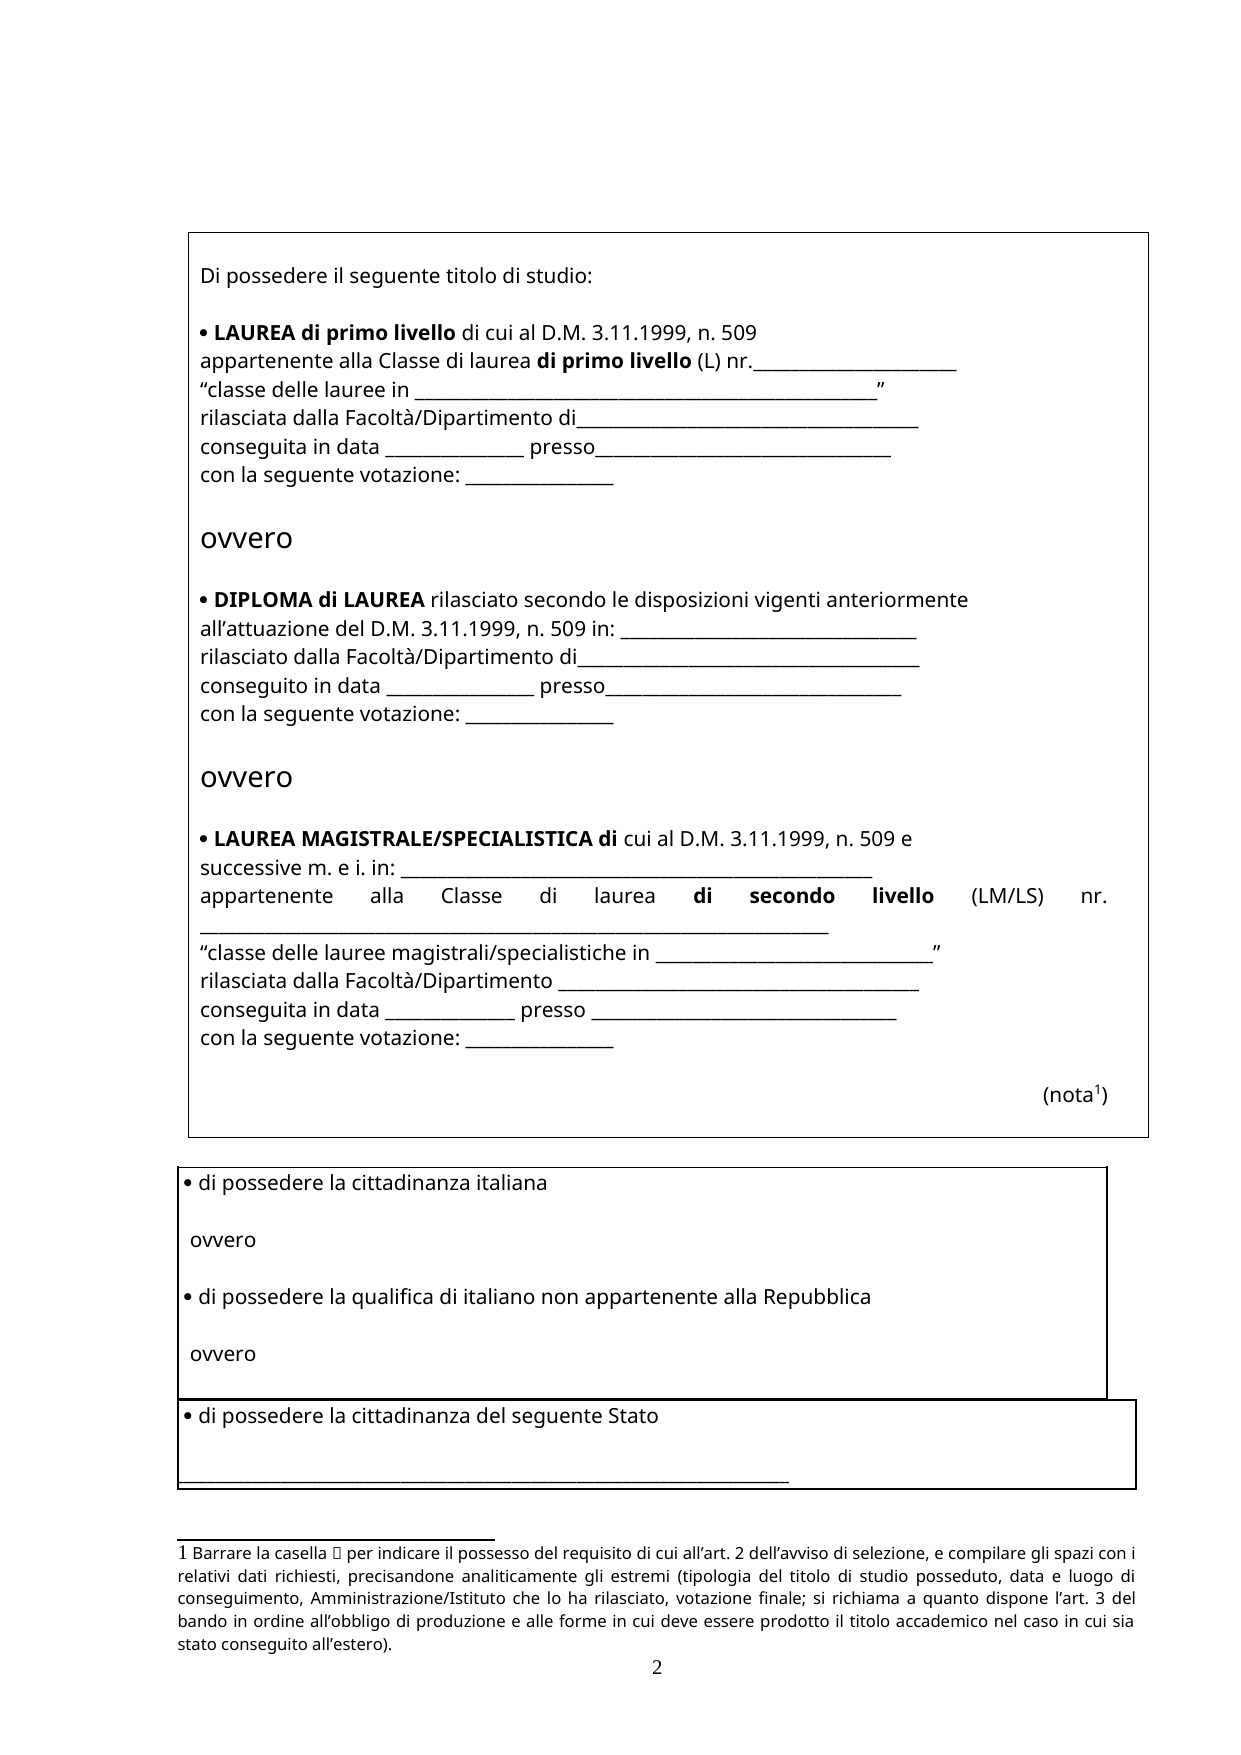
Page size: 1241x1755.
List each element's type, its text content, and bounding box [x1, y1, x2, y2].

subtitle  di possedere la cittadinanza del seguente Stato [179, 1401, 1135, 1429]
table_header Di possedere il seguente titolo di studio:  LAUREA di primo livello di cui al D.M. 3.11.1999, n. 509 appartenente alla Classe di laurea di primo livello (L) nr.______________________ “classe delle lauree in __________________________________________________” rilasciata dalla Facoltà/Dipartimento di_____________________________________ conseguita in data _______________ presso________________________________ con la seguente votazione: ________________ ovvero  DIPLOMA di LAUREA rilasciato secondo le disposizioni vigenti anteriormente all’attuazione del D.M. 3.11.1999, n. 509 in: ________________________________ rilasciato dalla Facoltà/Dipartimento di_____________________________________ conseguito in data ________________ presso________________________________ con la seguente votazione: ________________ ovvero  LAUREA MAGISTRALE/SPECIALISTICA di cui al D.M. 3.11.1999, n. 509 e successive m. e i. in: ___________________________________________________ appartenente alla Classe di laurea di secondo livello (LM/LS) nr. ____________________________________________________________________ “classe delle lauree magistrali/specialistiche in ______________________________” rilasciata dalla Facoltà/Dipartimento _______________________________________ conseguita in data ______________ presso _________________________________ con la seguente votazione: ________________ (nota) [189, 233, 1148, 1137]
subtitle  di possedere la cittadinanza italiana [179, 1168, 1106, 1196]
subtitle  di possedere la qualifica di italiano non appartenente alla Repubblica [179, 1280, 1106, 1310]
subtitle ovvero [179, 1223, 1106, 1253]
subtitle __________________________________________________________________ [179, 1456, 1135, 1488]
subtitle ovvero [179, 1337, 1106, 1367]
